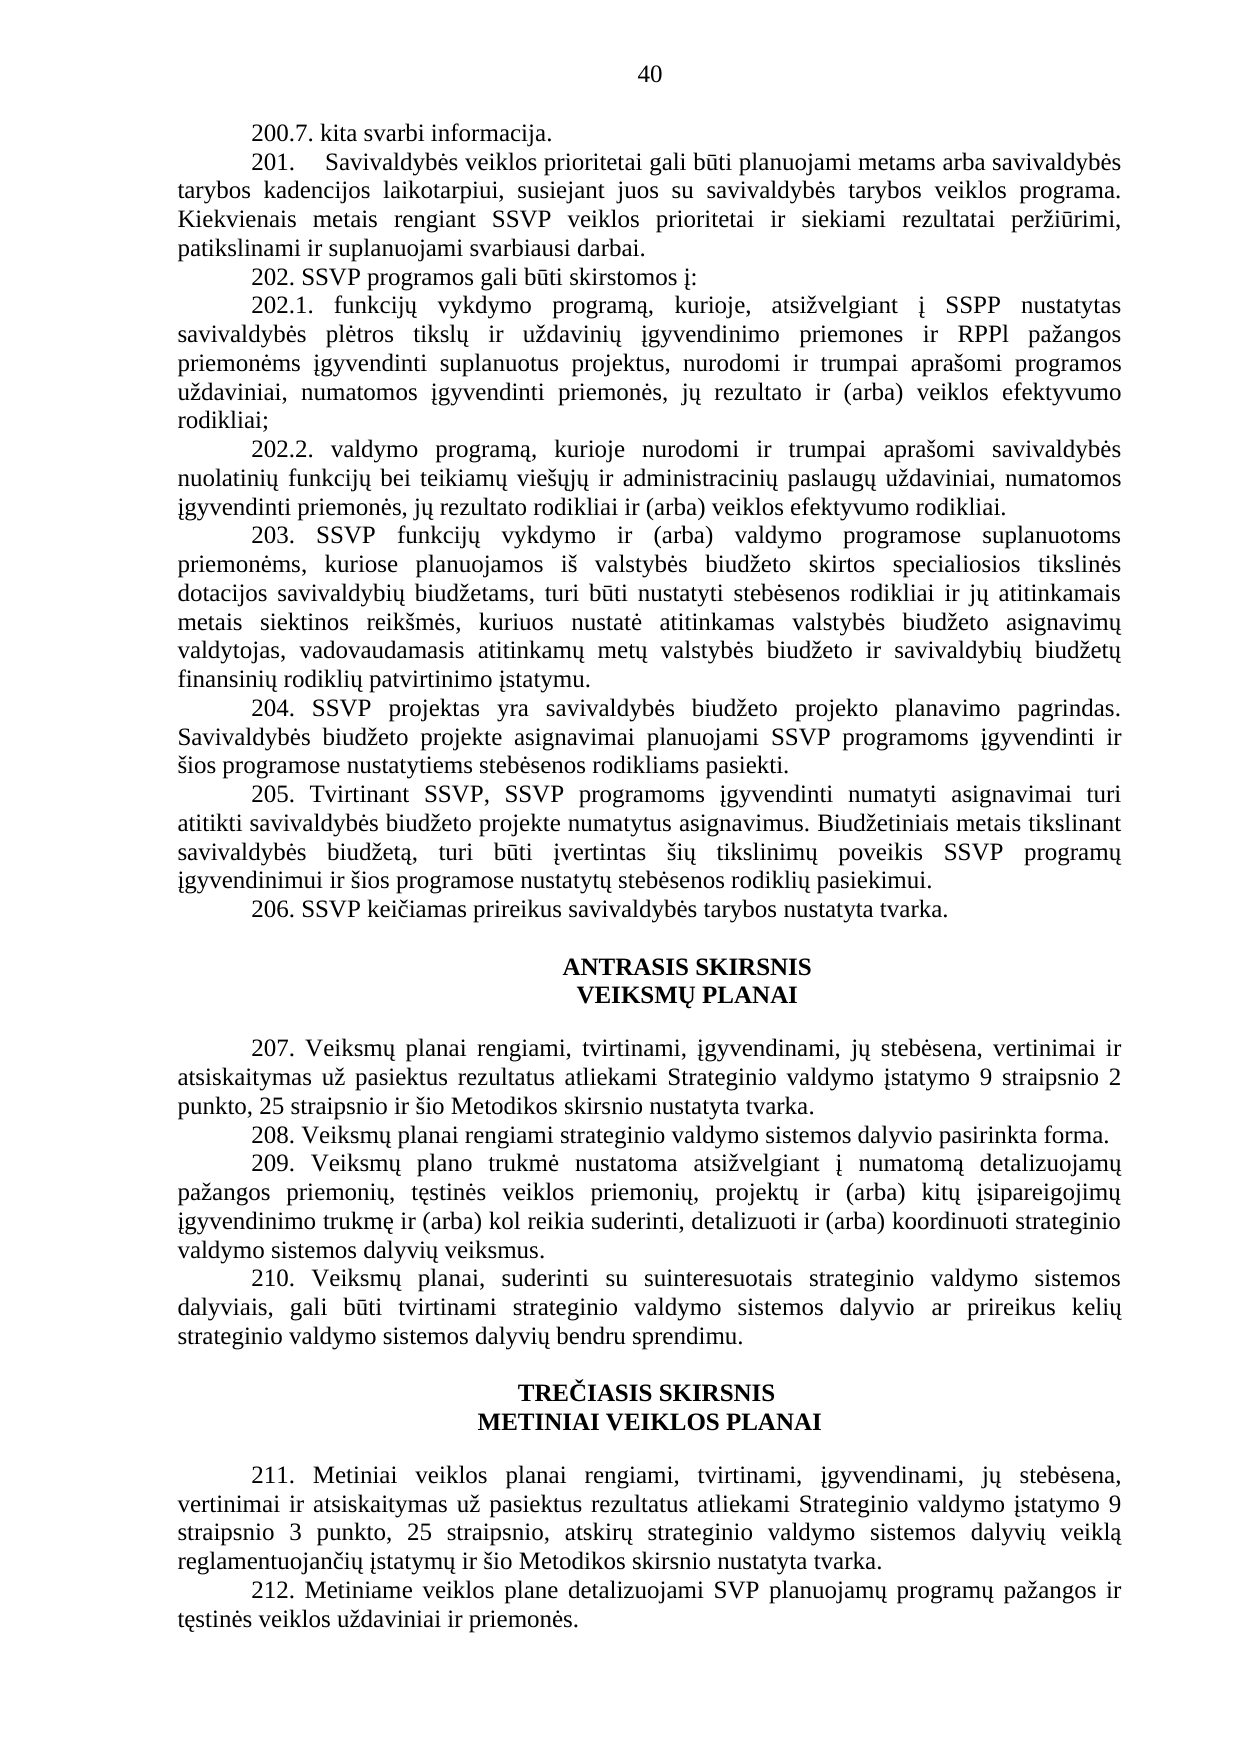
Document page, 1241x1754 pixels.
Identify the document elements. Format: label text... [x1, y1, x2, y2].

text 201. Savivaldybės veiklos prioritetai gali būti planuojami metams arba savivaldybės tarybos kadencijos laikotarpiui, susiejant juos su savivaldybės tarybos veiklos programa. Kiekvienais metais rengiant SSVP veiklos prioritetai ir siekiami rezultatai peržiūrimi, patikslinami ir suplanuojami svarbiausi darbai. [177, 147, 1122, 262]
text 205. Tvirtinant SSVP, SSVP programoms įgyvendinti numatyti asignavimai turi atitikti savivaldybės biudžeto projekte numatytus asignavimus. Biudžetiniais metais tikslinant savivaldybės biudžetą, turi būti įvertintas šių tikslinimų poveikis SSVP programų įgyvendinimui ir šios programose nustatytų stebėsenos rodiklių pasiekimui. [177, 779, 1122, 894]
text 206. SSVP keičiamas prireikus savivaldybės tarybos nustatyta tvarka. [177, 894, 1122, 923]
text 209. Veiksmų plano trukmė nustatoma atsižvelgiant į numatomą detalizuojamų pažangos priemonių, tęstinės veiklos priemonių, projektų ir (arba) kitų įsipareigojimų įgyvendinimo trukmę ir (arba) kol reikia suderinti, detalizuoti ir (arba) koordinuoti strateginio valdymo sistemos dalyvių veiksmus. [177, 1148, 1122, 1263]
text 207. Veiksmų planai rengiami, tvirtinami, įgyvendinami, jų stebėsena, vertinimai ir atsiskaitymas už pasiektus rezultatus atliekami Strateginio valdymo įstatymo 9 straipsnio 2 punkto, 25 straipsnio ir šio Metodikos skirsnio nustatyta tvarka. [177, 1033, 1122, 1120]
text 202.2. valdymo programą, kurioje nurodomi ir trumpai aprašomi savivaldybės nuolatinių funkcijų bei teikiamų viešųjų ir administracinių paslaugų uždaviniai, numatomos įgyvendinti priemonės, jų rezultato rodikliai ir (arba) veiklos efektyvumo rodikliai. [177, 434, 1122, 521]
text 200.7. kita svarbi informacija. [177, 118, 1122, 147]
text 202. SSVP programos gali būti skirstomos į: [177, 262, 1122, 291]
subtitle VEIKSMŲ PLANAI [177, 981, 1122, 1009]
text 203. SSVP funkcijų vykdymo ir (arba) valdymo programose suplanuotoms priemonėms, kuriose planuojamos iš valstybės biudžeto skirtos specialiosios tikslinės dotacijos savivaldybių biudžetams, turi būti nustatyti stebėsenos rodikliai ir jų atitinkamais metais siektinos reikšmės, kuriuos nustatė atitinkamas valstybės biudžeto asignavimų valdytojas, vadovaudamasis atitinkamų metų valstybės biudžeto ir savivaldybių biudžetų finansinių rodiklių patvirtinimo įstatymu. [177, 521, 1122, 693]
text 202.1. funkcijų vykdymo programą, kurioje, atsižvelgiant į SSPP nustatytas savivaldybės plėtros tikslų ir uždavinių įgyvendinimo priemones ir RPPl pažangos priemonėms įgyvendinti suplanuotus projektus, nurodomi ir trumpai aprašomi programos uždaviniai, numatomos įgyvendinti priemonės, jų rezultato ir (arba) veiklos efektyvumo rodikliai; [177, 291, 1122, 434]
text 210. Veiksmų planai, suderinti su suinteresuotais strateginio valdymo sistemos dalyviais, gali būti tvirtinami strateginio valdymo sistemos dalyvio ar prireikus kelių strateginio valdymo sistemos dalyvių bendru sprendimu. [177, 1263, 1122, 1350]
text 208. Veiksmų planai rengiami strateginio valdymo sistemos dalyvio pasirinkta forma. [177, 1120, 1122, 1148]
text 204. SSVP projektas yra savivaldybės biudžeto projekto planavimo pagrindas. Savivaldybės biudžeto projekte asignavimai planuojami SSVP programoms įgyvendinti ir šios programose nustatytiems stebėsenos rodikliams pasiekti. [177, 693, 1122, 779]
text 212. Metiniame veiklos plane detalizuojami SVP planuojamų programų pažangos ir tęstinės veiklos uždaviniai ir priemonės. [177, 1575, 1122, 1632]
subtitle METINIAI VEIKLOS PLANAI [177, 1407, 1122, 1436]
subtitle TREČIASIS SKIRSNIS [177, 1378, 1122, 1407]
subtitle ANTRASIS SKIRSNIS [177, 952, 1122, 981]
text 211. Metiniai veiklos planai rengiami, tvirtinami, įgyvendinami, jų stebėsena, vertinimai ir atsiskaitymas už pasiektus rezultatus atliekami Strateginio valdymo įstatymo 9 straipsnio 3 punkto, 25 straipsnio, atskirų strateginio valdymo sistemos dalyvių veiklą reglamentuojančių įstatymų ir šio Metodikos skirsnio nustatyta tvarka. [177, 1460, 1122, 1575]
